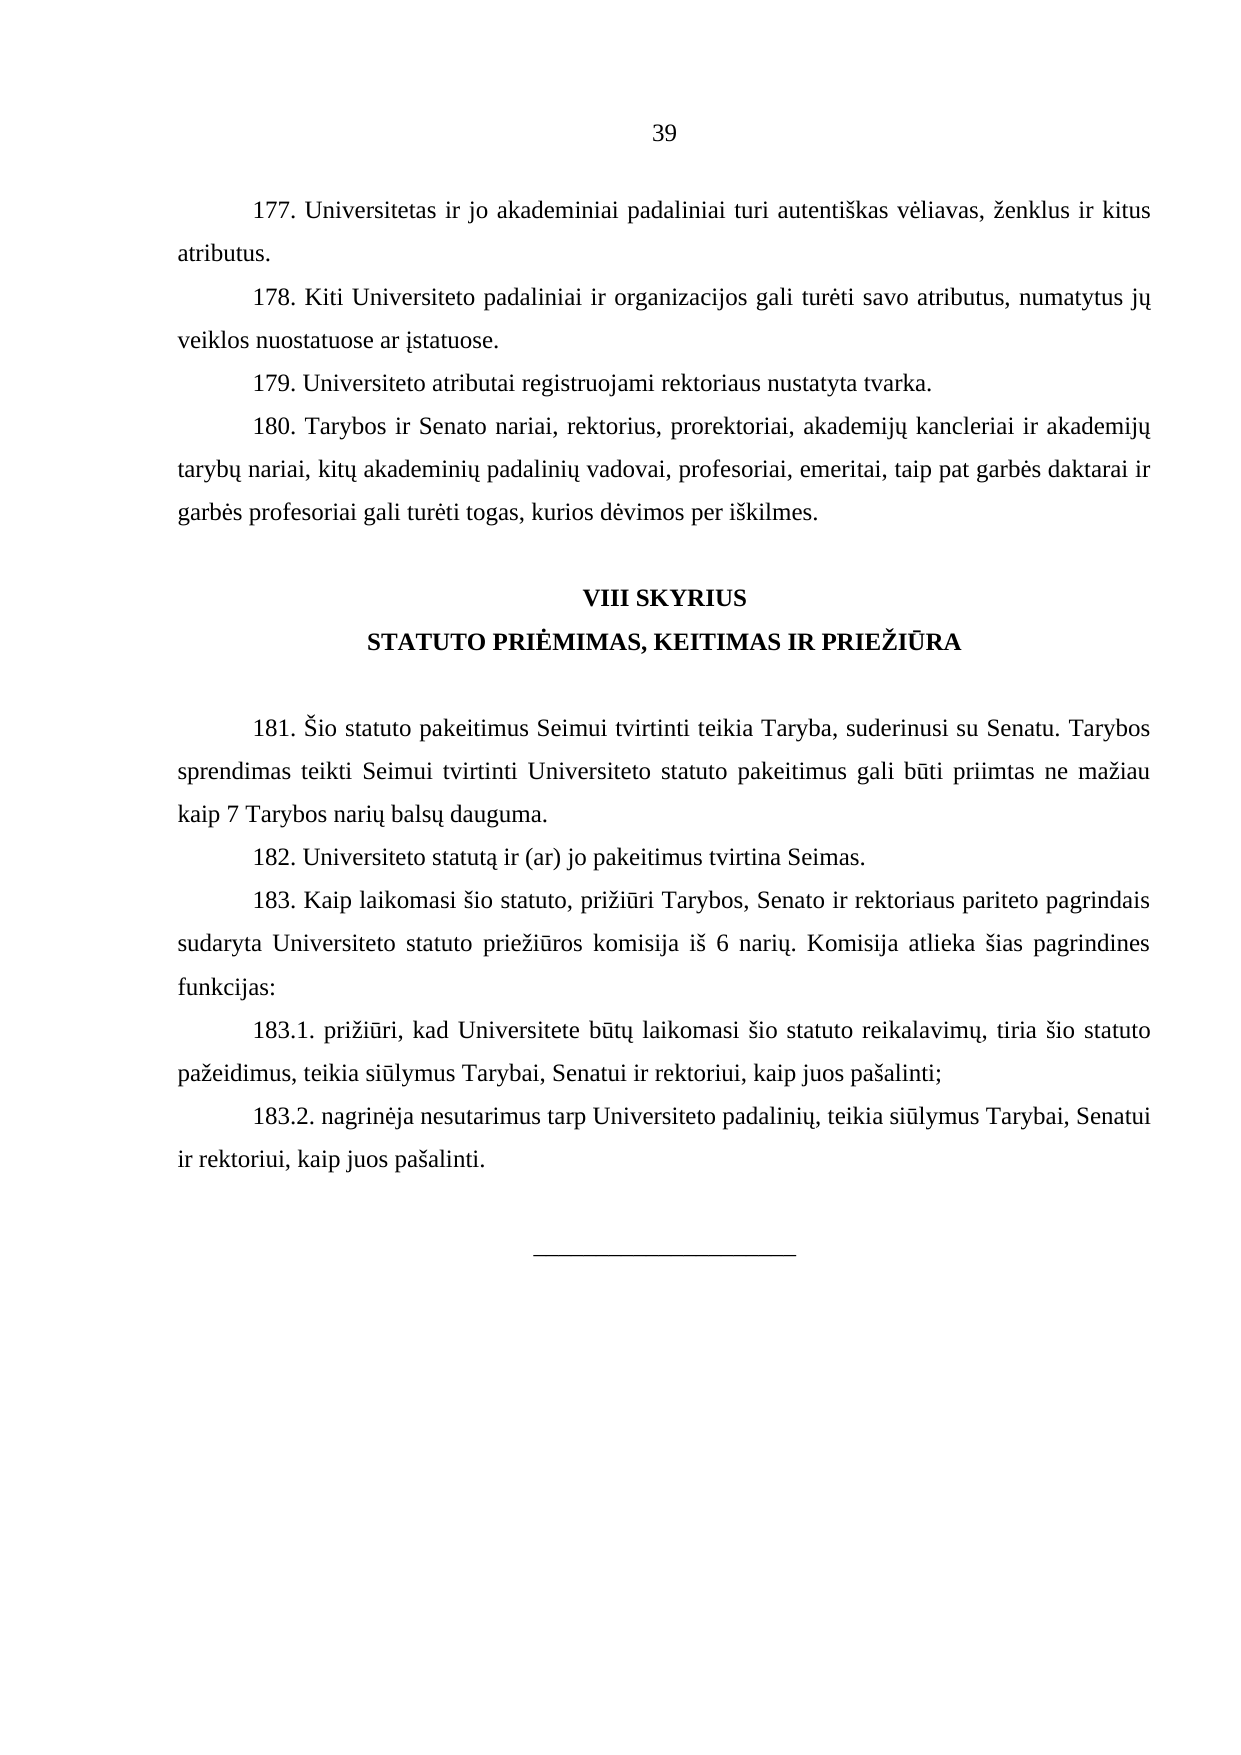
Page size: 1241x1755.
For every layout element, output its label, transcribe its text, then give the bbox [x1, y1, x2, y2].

text 183.2. nagrinėja nesutarimus tarp Universiteto padalinių, teikia siūlymus Tarybai, Senatui ir rektoriui, kaip juos pašalinti. [177, 1101, 1152, 1173]
text 182. Universiteto statutą ir (ar) jo pakeitimus tvirtina Seimas. [177, 842, 1152, 871]
text 180. Tarybos ir Senato nariai, rektorius, prorektoriai, akademijų kancleriai ir akademijų tarybų nariai, kitų akademinių padalinių vadovai, profesoriai, emeritai, taip pat garbės daktarai ir garbės profesoriai gali turėti togas, kurios dėvimos per iškilmes. [177, 411, 1152, 526]
text _____________________ [177, 1230, 1152, 1259]
text 181. Šio statuto pakeitimus Seimui tvirtinti teikia Taryba, suderinusi su Senatu. Tarybos sprendimas teikti Seimui tvirtinti Universiteto statuto pakeitimus gali būti priimtas ne mažiau kaip 7 Tarybos narių balsų dauguma. [177, 713, 1152, 828]
text STATUTO PRIĖMIMAS, KEITIMAS IR PRIEŽIŪRA [177, 627, 1152, 655]
text 183.1. prižiūri, kad Universitete būtų laikomasi šio statuto reikalavimų, tiria šio statuto pažeidimus, teikia siūlymus Tarybai, Senatui ir rektoriui, kaip juos pašalinti; [177, 1015, 1152, 1087]
text VIII SKYRIUS [177, 583, 1152, 612]
text 179. Universiteto atributai registruojami rektoriaus nustatyta tvarka. [177, 368, 1152, 397]
text 177. Universitetas ir jo akademiniai padaliniai turi autentiškas vėliavas, ženklus ir kitus atributus. [177, 195, 1152, 267]
text 183. Kaip laikomasi šio statuto, prižiūri Tarybos, Senato ir rektoriaus pariteto pagrindais sudaryta Universiteto statuto priežiūros komisija iš 6 narių. Komisija atlieka šias pagrindines funkcijas: [177, 885, 1152, 1000]
text 178. Kiti Universiteto padaliniai ir organizacijos gali turėti savo atributus, numatytus jų veiklos nuostatuose ar įstatuose. [177, 282, 1152, 353]
